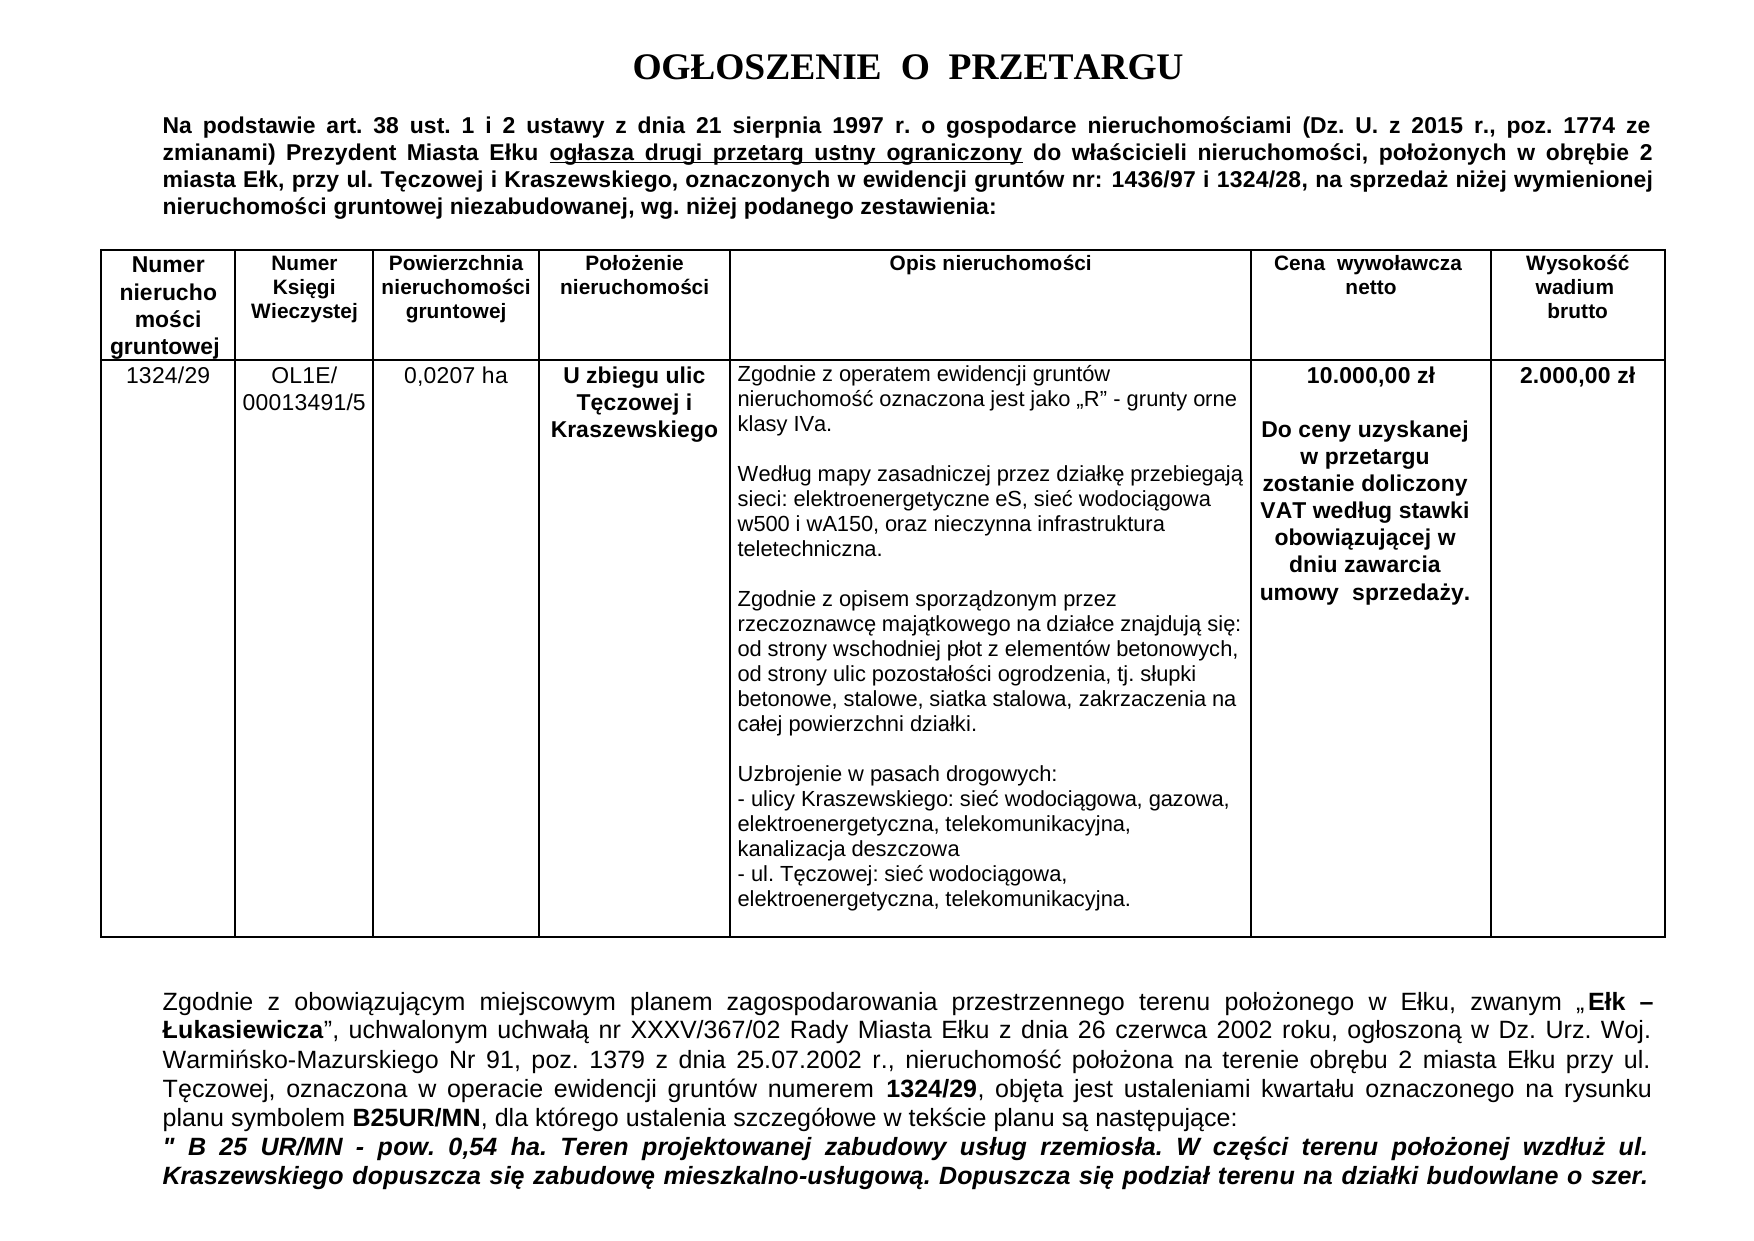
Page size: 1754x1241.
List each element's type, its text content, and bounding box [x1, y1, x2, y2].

table_header Wysokość wadium brutto [1492, 251, 1664, 359]
table_cell U zbiegu ulic Tęczowej i Kraszewskiego [540, 361, 729, 936]
table_cell 2.000,00 zł [1492, 361, 1664, 936]
table_cell Zgodnie z operatem ewidencji gruntów nieruchomość oznaczona jest jako „R” - grunty orne klasy IVa. Według mapy zasadniczej przez działkę przebiegają sieci: elektroenergetyczne eS, sieć wodociągowa w500 i wA150, oraz nieczynna infrastruktura teletechniczna. Zgodnie z opisem sporządzonym przez rzeczoznawcę majątkowego na działce znajdują się: od strony wschodniej płot z elementów betonowych, od strony ulic pozostałości ogrodzenia, tj. słupki betonowe, stalowe, siatka stalowa, zakrzaczenia na całej powierzchni działki. Uzbrojenie w pasach drogowych: - ulicy Kraszewskiego: sieć wodociągowa, gazowa, elektroenergetyczna, telekomunikacyjna, kanalizacja deszczowa - ul. Tęczowej: sieć wodociągowa, elektroenergetyczna, telekomunikacyjna. [731, 361, 1250, 936]
text Na podstawie art. 38 ust. 1 i 2 ustawy z dnia 21 sierpnia 1997 r. o gospodarce nieruchomościami (Dz. U. z 2015 r., poz. 1774 ze zmianami) Prezydent Miasta Ełku ogłasza drugi przetarg ustny ograniczony do właścicieli nieruchomości, położonych w obrębie 2 miasta Ełk, przy ul. Tęczowej i Kraszewskiego, oznaczonych w ewidencji gruntów nr: 1436/97 i 1324/28, na sprzedaż niżej wymienionej nieruchomości gruntowej niezabudowanej, wg. niżej podanego zestawienia: [162, 111, 1653, 219]
subtitle OGŁOSZENIE O PRZETARGU [162, 44, 1653, 87]
table_cell OL1E/00013491/5 [236, 361, 372, 936]
table_cell 1324/29 [102, 361, 234, 936]
table_header Opis nieruchomości [731, 251, 1250, 359]
text " B 25 UR/MN - pow. 0,54 ha. Teren projektowanej zabudowy usług rzemiosła. W części terenu położonej wzdłuż ul. Kraszewskiego dopuszcza się zabudowę mieszkalno-usługową. Dopuszcza się podział terenu na działki budowlane o szer. [162, 1132, 1653, 1190]
table_header Położenie nieruchomości [540, 251, 729, 359]
table_header Numer Księgi Wieczystej [236, 251, 372, 359]
table_header Numer nierucho mości gruntowej [102, 251, 234, 359]
table_cell 10.000,00 zł Do ceny uzyskanej w przetargu zostanie doliczony VAT według stawki obowiązującej w dniu zawarcia umowy sprzedaży. [1252, 361, 1490, 936]
table_header Powierzchnia nieruchomości gruntowej [374, 251, 538, 359]
table_cell 0,0207 ha [374, 361, 538, 936]
table_header Cena wywoławcza netto [1252, 251, 1490, 359]
text Zgodnie z obowiązującym miejscowym planem zagospodarowania przestrzennego terenu położonego w Ełku, zwanym „Ełk – Łukasiewicza”, uchwalonym uchwałą nr XXXV/367/02 Rady Miasta Ełku z dnia 26 czerwca 2002 roku, ogłoszoną w Dz. Urz. Woj. Warmińsko-Mazurskiego Nr 91, poz. 1379 z dnia 25.07.2002 r., nieruchomość położona na terenie obrębu 2 miasta Ełku przy ul. Tęczowej, oznaczona w operacie ewidencji gruntów numerem 1324/29, objęta jest ustaleniami kwartału oznaczonego na rysunku planu symbolem B25UR/MN, dla którego ustalenia szczegółowe w tekście planu są następujące: [162, 986, 1653, 1132]
